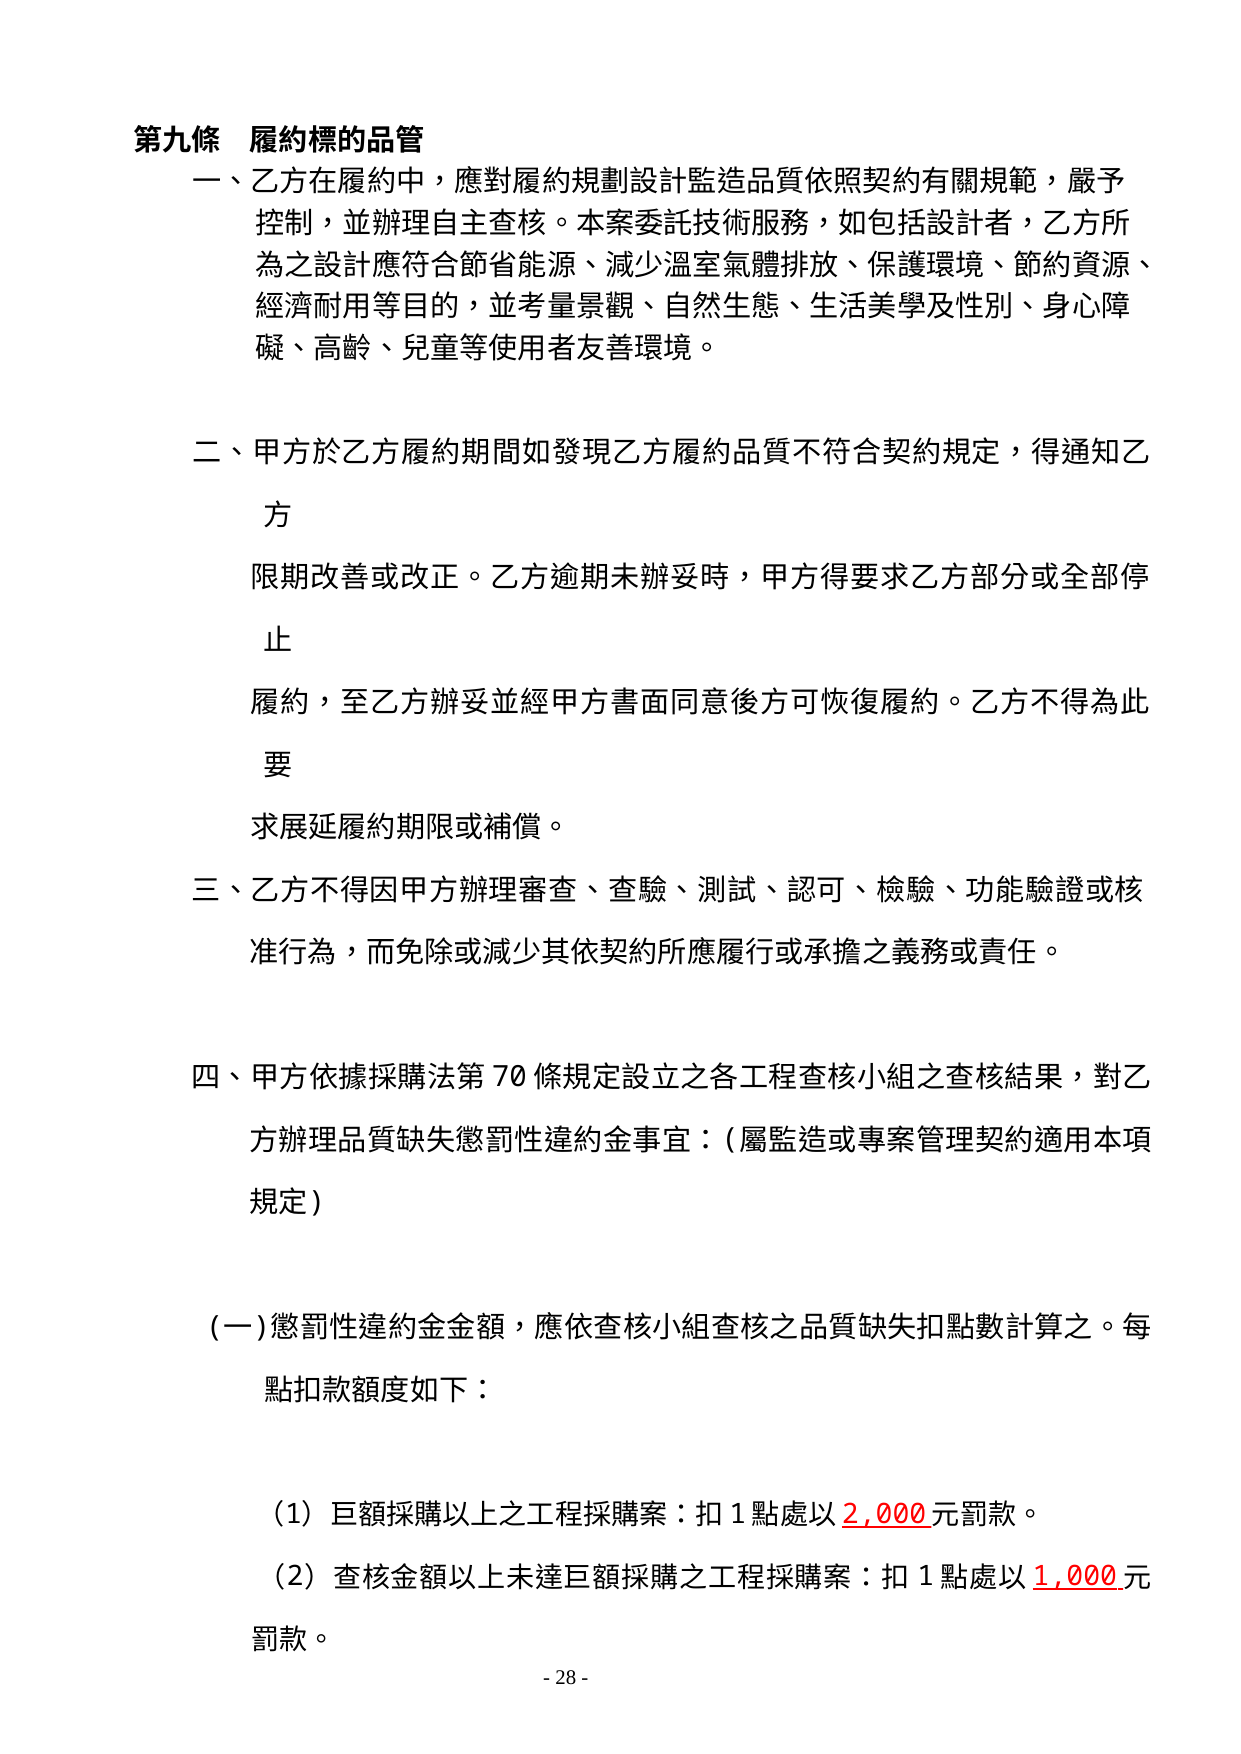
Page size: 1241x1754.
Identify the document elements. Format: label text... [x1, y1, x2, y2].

text 第九條 履約標的品管 [133, 96, 1152, 158]
text 履約，至乙方辦妥並經甲方書面同意後方可恢復履約。乙方不得為此要 [250, 658, 1152, 783]
text （2）查核金額以上未達巨額採購之工程採購案：扣1點處以1,000元罰款。 [222, 1533, 1152, 1658]
text 一、乙方在履約中，應對履約規劃設計監造品質依照契約有關規範，嚴予控制，並辦理自主查核。本案委託技術服務，如包括設計者，乙方所為之設計應符合節省能源、減少溫室氣體排放、保護環境、節約資源、經濟耐用等目的，並考量景觀、自然生態、生活美學及性別、身心障礙、高齡、兒童等使用者友善環境。 [192, 158, 1152, 367]
text （1）巨額採購以上之工程採購案：扣1點處以2,000元罰款。 [222, 1471, 1152, 1533]
text 四、甲方依據採購法第70條規定設立之各工程查核小組之查核結果，對乙方辦理品質缺失懲罰性違約金事宜：(屬監造或專案管理契約適用本項規定) [191, 1033, 1152, 1221]
text 求展延履約期限或補償。 [250, 783, 1152, 846]
text 限期改善或改正。乙方逾期未辦妥時，甲方得要求乙方部分或全部停止 [250, 533, 1152, 658]
text 二、甲方於乙方履約期間如發現乙方履約品質不符合契約規定，得通知乙方 [192, 408, 1152, 533]
text 三、乙方不得因甲方辦理審查、查驗、測試、認可、檢驗、功能驗證或核准行為，而免除或減少其依契約所應履行或承擔之義務或責任。 [191, 846, 1146, 971]
text (一)懲罰性違約金金額，應依查核小組查核之品質缺失扣點數計算之。每點扣款額度如下： [206, 1283, 1152, 1408]
